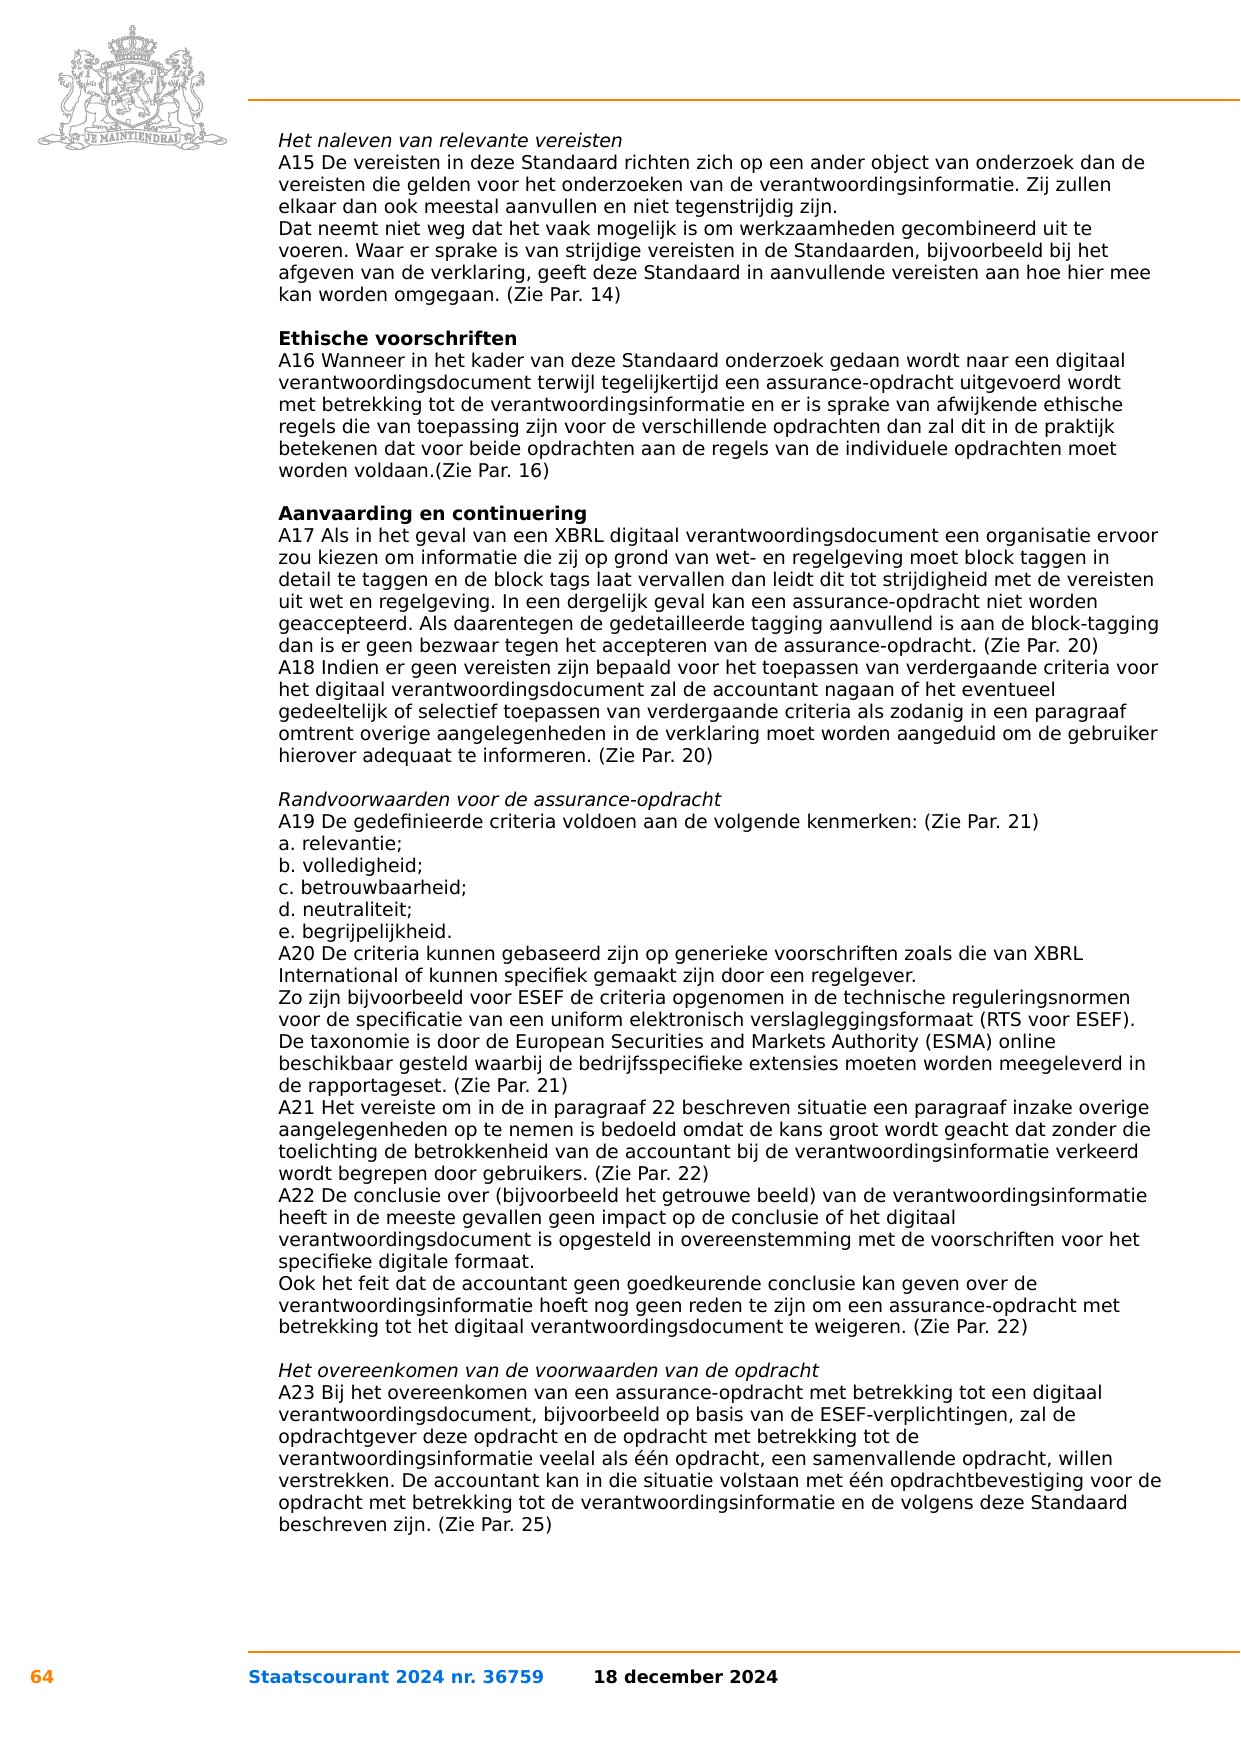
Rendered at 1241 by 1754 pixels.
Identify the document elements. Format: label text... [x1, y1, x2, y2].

text Zo zijn bijvoorbeeld voor ESEF de criteria opgenomen in de technische reguleringsnormen voor de specificatie van een uniform elektronisch verslagleggingsformaat (RTS voor ESEF). De taxonomie is door de European Securities and Markets Authority (ESMA) online beschikbaar gesteld waarbij de bedrijfsspecifieke extensies moeten worden meegeleverd in de rapportageset. (Zie Par. 21) [278, 987, 1163, 1097]
text Dat neemt niet weg dat het vaak mogelijk is om werkzaamheden gecombineerd uit te voeren. Waar er sprake is van strijdige vereisten in de Standaarden, bijvoorbeeld bij het afgeven van de verklaring, geeft deze Standaard in aanvullende vereisten aan hoe hier mee kan worden omgegaan. (Zie Par. 14) [278, 218, 1163, 306]
subtitle Ethische voorschriften [278, 328, 1163, 349]
subtitle Het overeenkomen van de voorwaarden van de opdracht [278, 1360, 1163, 1382]
text A16 Wanneer in het kader van deze Standaard onderzoek gedaan wordt naar een digitaal verantwoordingsdocument terwijl tegelijkertijd een assurance-opdracht uitgevoerd wordt met betrekking tot de verantwoordingsinformatie en er is sprake van afwijkende ethische regels die van toepassing zijn voor de verschillende opdrachten dan zal dit in de praktijk betekenen dat voor beide opdrachten aan de regels van de individuele opdrachten moet worden voldaan.(Zie Par. 16) [278, 349, 1163, 481]
text A20 De criteria kunnen gebaseerd zijn op generieke voorschriften zoals die van XBRL International of kunnen specifiek gemaakt zijn door een regelgever. [278, 943, 1163, 987]
text e. begrijpelijkheid. [278, 921, 1163, 943]
picture [38, 25, 227, 150]
text Ook het feit dat de accountant geen goedkeurende conclusie kan geven over de verantwoordingsinformatie hoeft nog geen reden te zijn om een assurance-opdracht met betrekking tot het digitaal verantwoordingsdocument te weigeren. (Zie Par. 22) [278, 1272, 1163, 1338]
text A18 Indien er geen vereisten zijn bepaald voor het toepassen van verdergaande criteria voor het digitaal verantwoordingsdocument zal de accountant nagaan of het eventueel gedeeltelijk of selectief toepassen van verdergaande criteria als zodanig in een paragraaf omtrent overige aangelegenheden in de verklaring moet worden aangeduid om de gebruiker hierover adequaat te informeren. (Zie Par. 20) [278, 657, 1163, 767]
text A15 De vereisten in deze Standaard richten zich op een ander object van onderzoek dan de vereisten die gelden voor het onderzoeken van de verantwoordingsinformatie. Zij zullen elkaar dan ook meestal aanvullen en niet tegenstrijdig zijn. [278, 152, 1163, 218]
subtitle Het naleven van relevante vereisten [278, 130, 1163, 152]
text A19 De gedefinieerde criteria voldoen aan de volgende kenmerken: (Zie Par. 21) [278, 811, 1163, 833]
text b. volledigheid; [278, 855, 1163, 877]
text A22 De conclusie over (bijvoorbeeld het getrouwe beeld) van de verantwoordingsinformatie heeft in de meeste gevallen geen impact op de conclusie of het digitaal verantwoordingsdocument is opgesteld in overeenstemming met de voorschriften voor het specifieke digitale formaat. [278, 1184, 1163, 1272]
text a. relevantie; [278, 833, 1163, 855]
text A17 Als in het geval van een XBRL digitaal verantwoordingsdocument een organisatie ervoor zou kiezen om informatie die zij op grond van wet- en regelgeving moet block taggen in detail te taggen en de block tags laat vervallen dan leidt dit tot strijdigheid met de vereisten uit wet en regelgeving. In een dergelijk geval kan een assurance-opdracht niet worden geaccepteerd. Als daarentegen de gedetailleerde tagging aanvullend is aan de block-tagging dan is er geen bezwaar tegen het accepteren van de assurance-opdracht. (Zie Par. 20) [278, 525, 1163, 657]
text c. betrouwbaarheid; [278, 877, 1163, 899]
text A23 Bij het overeenkomen van een assurance-opdracht met betrekking tot een digitaal verantwoordingsdocument, bijvoorbeeld op basis van de ESEF-verplichtingen, zal de opdrachtgever deze opdracht en de opdracht met betrekking tot de verantwoordingsinformatie veelal als één opdracht, een samenvallende opdracht, willen verstrekken. De accountant kan in die situatie volstaan met één opdrachtbevestiging voor de opdracht met betrekking tot de verantwoordingsinformatie en de volgens deze Standaard beschreven zijn. (Zie Par. 25) [278, 1382, 1163, 1536]
subtitle Randvoorwaarden voor de assurance-opdracht [278, 789, 1163, 811]
text d. neutraliteit; [278, 899, 1163, 921]
text A21 Het vereiste om in de in paragraaf 22 beschreven situatie een paragraaf inzake overige aangelegenheden op te nemen is bedoeld omdat de kans groot wordt geacht dat zonder die toelichting de betrokkenheid van de accountant bij de verantwoordingsinformatie verkeerd wordt begrepen door gebruikers. (Zie Par. 22) [278, 1097, 1163, 1184]
subtitle Aanvaarding en continuering [278, 503, 1163, 525]
